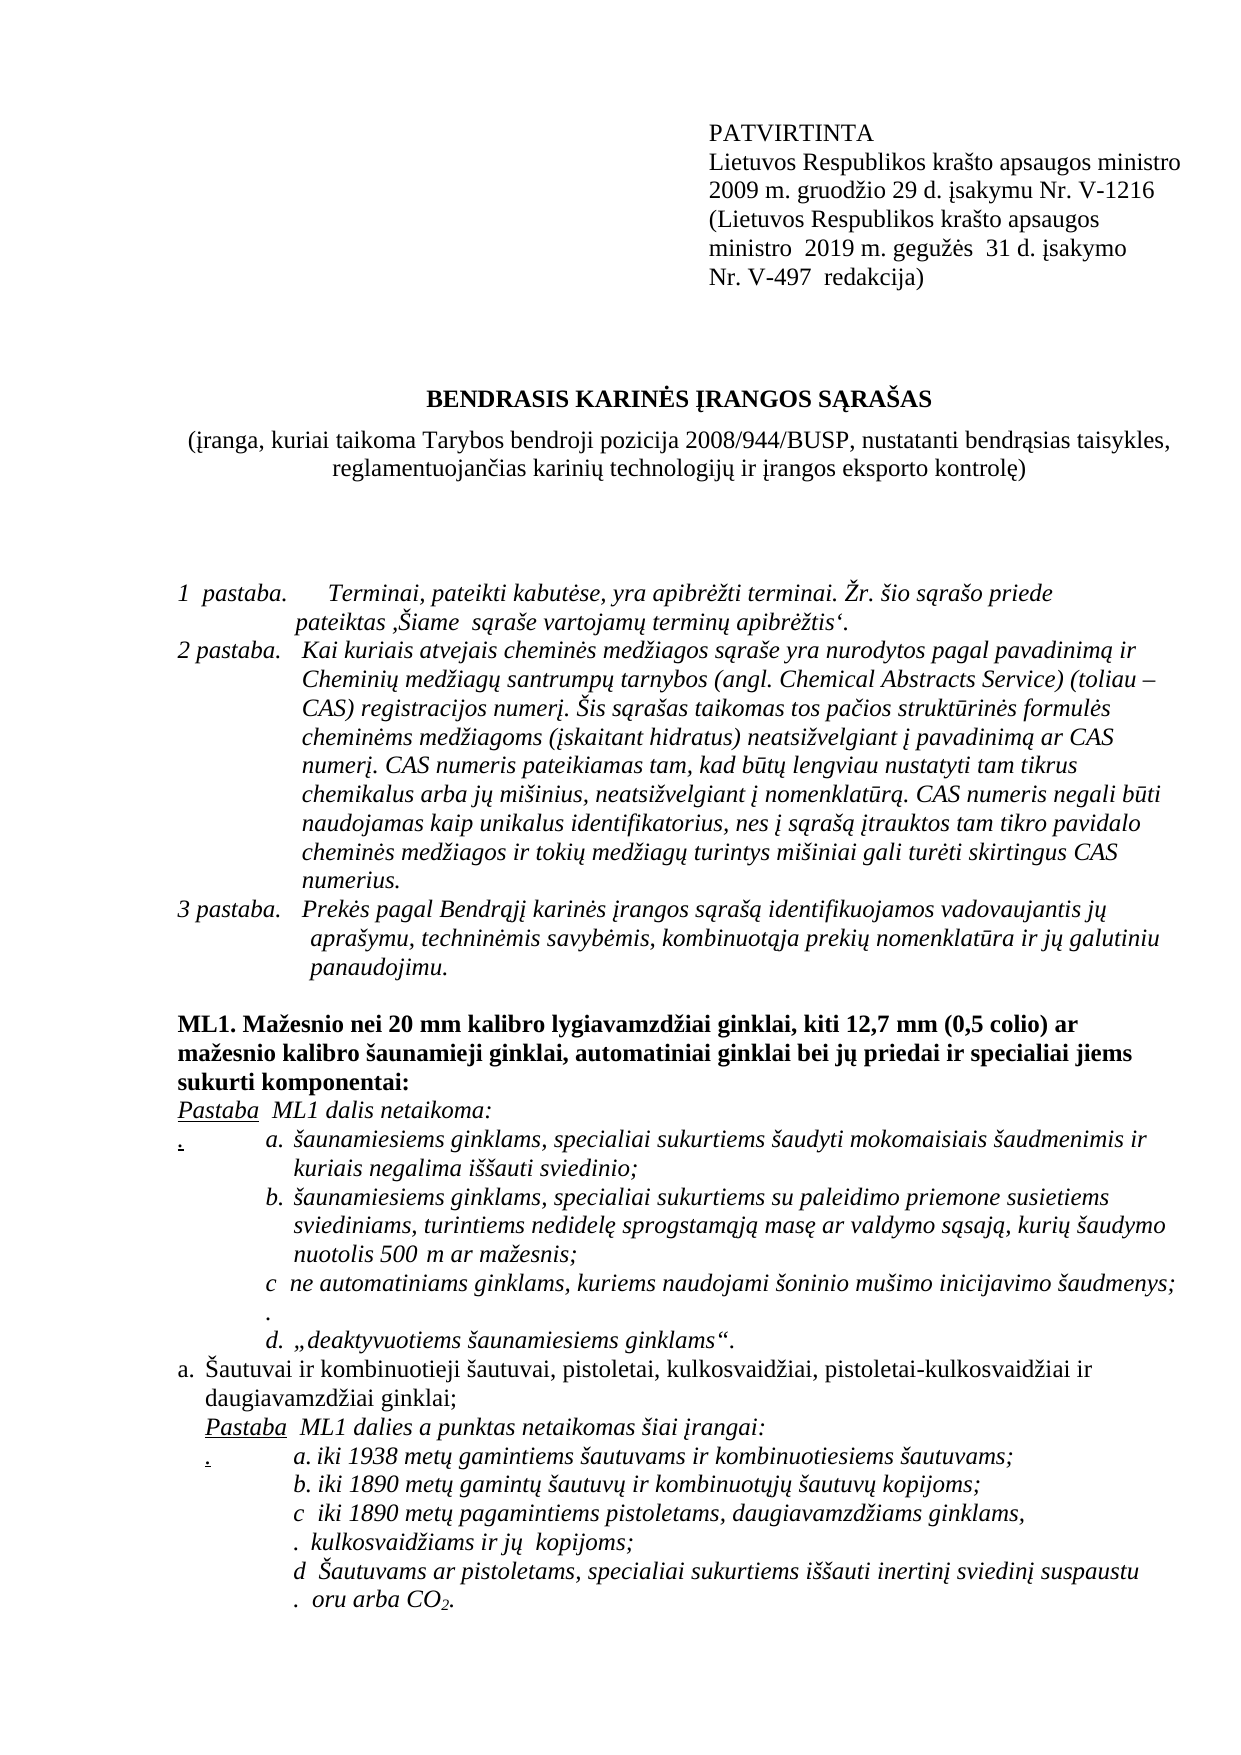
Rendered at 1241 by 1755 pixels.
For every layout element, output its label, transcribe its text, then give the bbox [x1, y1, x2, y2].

table_header iki 1890 metų pagamintiems pistoletams, daugiavamzdžiams ginklams, kulkosvaidžiams ir jų kopijoms; [311, 1498, 1181, 1556]
table_header 1 pastaba. [177, 578, 295, 636]
text 2009 m. gruodžio 29 d. įsakymu Nr. V-1216 [177, 176, 1181, 204]
table_header iki 1938 metų gamintiems šautuvams ir kombinuotiesiems šautuvams; [316, 1441, 1181, 1469]
table_header Pastaba. [205, 1412, 293, 1613]
table_header b. [265, 1182, 293, 1268]
table_header šaunamiesiems ginklams, specialiai sukurtiems šaudyti mokomaisiais šaudmenimis ir kuriais negalima iššauti sviedinio; [293, 1124, 1181, 1182]
table_header ne automatiniams ginklams, kuriems naudojami šoninio mušimo inicijavimo šaudmenys; [283, 1268, 1181, 1326]
table_header a. [293, 1441, 316, 1469]
table_header iki 1890 metų gamintų šautuvų ir kombinuotųjų šautuvų kopijoms; [318, 1470, 1181, 1498]
table_header Šautuvai ir kombinuotieji šautuvai, pistoletai, kulkosvaidžiai, pistoletai-kulkosvaidžiai ir daugiavamzdžiai ginklai; [205, 1355, 1181, 1412]
table_header Šautuvams ar pistoletams, specialiai sukurtiems iššauti inertinį sviedinį suspaustu oru arba CO2. [312, 1556, 1181, 1613]
table_header c. [265, 1268, 283, 1326]
table_header 2 pastaba. 3 pastaba. [177, 636, 302, 1009]
table_header a. [177, 1355, 205, 1613]
text BENDRASIS KARINĖS ĮRANGOS SĄRAŠAS [177, 384, 1181, 413]
text ministro 2019 m. gegužės 31 d. įsakymo [177, 233, 1181, 262]
table_header b. [293, 1470, 317, 1498]
table_header d. [265, 1326, 293, 1354]
table_header c. [293, 1498, 311, 1556]
text (Lietuvos Respublikos krašto apsaugos [177, 204, 1181, 233]
table_header ML1 dalies a punktas netaikomas šiai įrangai: [293, 1412, 1181, 1441]
table_header a. [265, 1124, 293, 1182]
table_header Terminai, pateikti kabutėse, yra apibrėžti terminai. Žr. šio sąrašo priede pateiktas ,Šiame sąraše vartojamų terminų apibrėžtis‘. [295, 578, 1181, 636]
table_header Pastaba. [177, 1096, 265, 1354]
table_header d. [293, 1556, 312, 1613]
text Patvirtinta [177, 118, 1181, 147]
table_header Kai kuriais atvejais cheminės medžiagos sąraše yra nurodytos pagal pavadinimą ir Cheminių medžiagų santrumpų tarnybos (angl. Chemical Abstracts Service) (toliau – CAS) registracijos numerį. Šis sąrašas taikomas tos pačios struktūrinės formulės cheminėms medžiagoms (įskaitant hidratus) neatsižvelgiant į pavadinimą ar CAS numerį. CAS numeris pateikiamas tam, kad būtų lengviau nustatyti tam tikrus chemikalus arba jų mišinius, neatsižvelgiant į nomenklatūrą. CAS numeris negali būti naudojamas kaip unikalus identifikatorius, nes į sąrašą įtrauktos tam tikro pavidalo cheminės medžiagos ir tokių medžiagų turintys mišiniai gali turėti skirtingus CAS numerius. Prekės pagal Bendrąjį karinės įrangos sąrašą identifikuojamos vadovaujantis jų aprašymu, techninėmis savybėmis, kombinuotąja prekių nomenklatūra ir jų galutiniu panaudojimu. [302, 636, 1181, 1009]
text ML1. Mažesnio nei 20 mm kalibro lygiavamzdžiai ginklai, kiti 12,7 mm (0,5 colio) ar mažesnio kalibro šaunamieji ginklai, automatiniai ginklai bei jų priedai ir specialiai jiems sukurti komponentai: [177, 1009, 1181, 1096]
table_header šaunamiesiems ginklams, specialiai sukurtiems su paleidimo priemone susietiems sviediniams, turintiems nedidelę sprogstamąją masę ar valdymo sąsają, kurių šaudymo nuotolis 500 m ar mažesnis; [293, 1182, 1181, 1268]
table_header „deaktyvuotiems šaunamiesiems ginklams“. [293, 1326, 1181, 1354]
text Lietuvos Respublikos krašto apsaugos ministro [177, 147, 1181, 176]
text (įranga, kuriai taikoma Tarybos bendroji pozicija 2008/944/BUSP, nustatanti bendrąsias taisykles, reglamentuojančias karinių technologijų ir įrangos eksporto kontrolę) [177, 425, 1181, 482]
text Nr. V-497 redakcija) [177, 262, 1181, 291]
table_header ML1 dalis netaikoma: [265, 1096, 1181, 1124]
